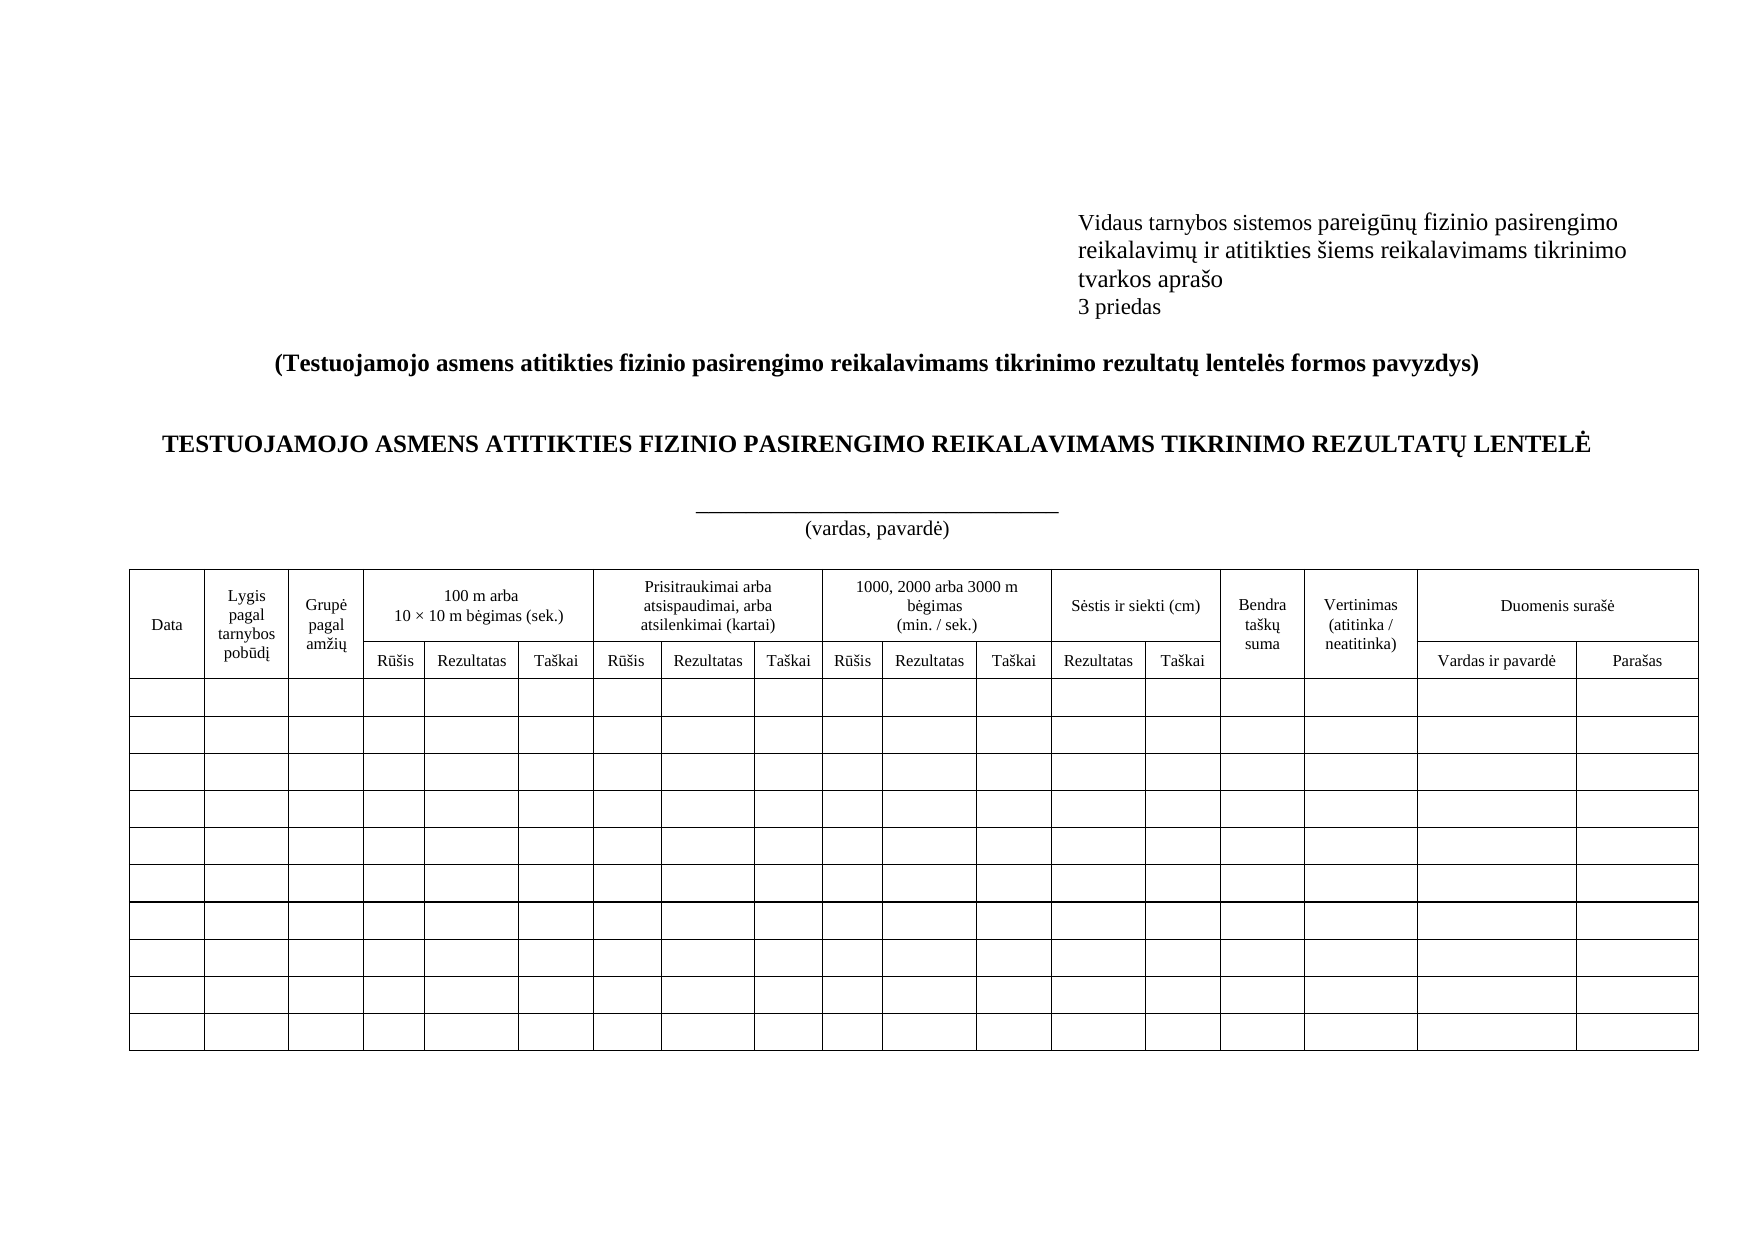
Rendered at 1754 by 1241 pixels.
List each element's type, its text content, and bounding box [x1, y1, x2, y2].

table_cell [823, 940, 882, 976]
table_cell [519, 903, 593, 939]
table_cell [425, 717, 518, 753]
table_cell [519, 828, 593, 864]
table_cell [883, 717, 976, 753]
table_cell [364, 754, 424, 790]
table_cell [205, 828, 288, 864]
table_cell [1221, 940, 1304, 976]
table_cell [425, 1014, 518, 1050]
table_cell [289, 791, 363, 827]
table_cell [662, 679, 754, 716]
table_cell [1221, 754, 1304, 790]
table_cell [1146, 679, 1220, 716]
table_cell Taškai [977, 642, 1051, 678]
table_cell [425, 865, 518, 901]
table_cell Rūšis [823, 642, 882, 678]
table_cell [130, 1014, 204, 1050]
table_cell [130, 717, 204, 753]
table_cell [1221, 791, 1304, 827]
table_cell [977, 977, 1051, 1013]
table_cell [883, 1014, 976, 1050]
table_cell [755, 865, 822, 901]
table_cell [594, 865, 661, 901]
table_cell [1418, 940, 1576, 976]
table_header Lygis pagal tarnybos pobūdį [205, 570, 288, 678]
table_cell [425, 977, 518, 1013]
table_header 1000, 2000 arba 3000 m bėgimas (min. / sek.) [823, 570, 1051, 641]
table_cell [755, 1014, 822, 1050]
table_cell [364, 717, 424, 753]
table_cell [594, 940, 661, 976]
table_cell [519, 791, 593, 827]
table_cell [289, 977, 363, 1013]
table_cell [1577, 865, 1698, 901]
table_cell [130, 903, 204, 939]
table_cell [1221, 977, 1304, 1013]
table_cell [977, 940, 1051, 976]
table_cell [594, 679, 661, 716]
table_cell [823, 828, 882, 864]
table_cell [1052, 791, 1145, 827]
table_cell [425, 903, 518, 939]
table_cell [977, 679, 1051, 716]
table_cell [1221, 865, 1304, 901]
table_cell [364, 865, 424, 901]
table_cell [594, 828, 661, 864]
table_header Sėstis ir siekti (cm) [1052, 570, 1220, 641]
table_cell [1146, 1014, 1220, 1050]
table_cell [519, 977, 593, 1013]
table_header Prisitraukimai arba atsispaudimai, arba atsilenkimai (kartai) [594, 570, 822, 641]
table_header Grupė pagal amžių [289, 570, 363, 678]
table_cell [1052, 1014, 1145, 1050]
table_cell [1146, 865, 1220, 901]
table_cell [1577, 717, 1698, 753]
table_cell [594, 1014, 661, 1050]
table_cell [364, 828, 424, 864]
table_cell [425, 940, 518, 976]
table_cell [1577, 754, 1698, 790]
table_cell [1418, 754, 1576, 790]
table_cell [883, 903, 976, 939]
table_cell [205, 903, 288, 939]
table_cell [1146, 754, 1220, 790]
table_cell [425, 754, 518, 790]
table_header 100 m arba 10 × 10 m bėgimas (sek.) [364, 570, 593, 641]
table_cell [1305, 940, 1417, 976]
table_cell [1052, 717, 1145, 753]
table_cell [1146, 940, 1220, 976]
table_cell [1146, 791, 1220, 827]
table_cell [1418, 828, 1576, 864]
table_cell [594, 977, 661, 1013]
table_header Vertinimas (atitinka / neatitinka) [1305, 570, 1417, 678]
table_cell [1305, 679, 1417, 716]
table_cell [977, 1014, 1051, 1050]
table_cell [1418, 1014, 1576, 1050]
text tvarkos aprašo [1078, 264, 1636, 293]
table_cell [977, 754, 1051, 790]
table_cell [130, 977, 204, 1013]
table_cell [662, 828, 754, 864]
text (vardas, pavardė) [118, 516, 1636, 540]
table_cell [883, 977, 976, 1013]
table_cell [883, 679, 976, 716]
table_cell [1418, 865, 1576, 901]
table_cell [289, 679, 363, 716]
table_cell [130, 865, 204, 901]
table_cell [425, 828, 518, 864]
table_cell [130, 828, 204, 864]
table_cell [755, 977, 822, 1013]
table_cell [755, 940, 822, 976]
table_cell [1305, 903, 1417, 939]
table_cell [1577, 977, 1698, 1013]
table_cell [1418, 903, 1576, 939]
table_cell [1052, 940, 1145, 976]
table_cell [1577, 1014, 1698, 1050]
table_header Data [130, 570, 204, 678]
table_cell [1146, 717, 1220, 753]
table_cell Rezultatas [662, 642, 754, 678]
table_cell [205, 791, 288, 827]
table_cell [205, 865, 288, 901]
table_cell [662, 865, 754, 901]
table_cell [977, 865, 1051, 901]
table_cell [519, 754, 593, 790]
table_cell [1052, 828, 1145, 864]
text reikalavimų ir atitikties šiems reikalavimams tikrinimo [1078, 235, 1636, 264]
table_cell [519, 940, 593, 976]
table_cell [1305, 717, 1417, 753]
table_cell [205, 754, 288, 790]
table_cell [519, 1014, 593, 1050]
table_cell [823, 865, 882, 901]
table_cell [662, 1014, 754, 1050]
table_cell [1305, 977, 1417, 1013]
table_cell [823, 977, 882, 1013]
table_cell [289, 754, 363, 790]
table_cell [1577, 940, 1698, 976]
table_cell [1052, 865, 1145, 901]
table_cell [364, 940, 424, 976]
table_cell [1146, 828, 1220, 864]
table_cell Rezultatas [883, 642, 976, 678]
table_cell [823, 754, 882, 790]
table_cell [205, 717, 288, 753]
table_cell [755, 828, 822, 864]
table_cell [823, 1014, 882, 1050]
text 3 priedas [1078, 293, 1636, 319]
table_cell [1305, 865, 1417, 901]
table_cell [1221, 1014, 1304, 1050]
table_cell [205, 679, 288, 716]
table_cell [1577, 903, 1698, 939]
table_header Duomenis surašė [1418, 570, 1698, 641]
text Vidaus tarnybos sistemos pareigūnų fizinio pasirengimo [1078, 207, 1636, 235]
table_cell [1418, 679, 1576, 716]
table_cell [883, 865, 976, 901]
table_cell [1052, 679, 1145, 716]
table_cell [289, 940, 363, 976]
table_header Bendra taškų suma [1221, 570, 1304, 678]
table_cell [823, 903, 882, 939]
table_cell [1305, 1014, 1417, 1050]
table_cell [1418, 977, 1576, 1013]
table_cell [519, 865, 593, 901]
table_cell [883, 791, 976, 827]
table_cell [1221, 717, 1304, 753]
table_cell [1577, 791, 1698, 827]
table_cell [662, 717, 754, 753]
table_cell Rūšis [364, 642, 424, 678]
table_cell [1221, 679, 1304, 716]
table_cell Rūšis [594, 642, 661, 678]
table_cell [1146, 977, 1220, 1013]
text (Testuojamojo asmens atitikties fizinio pasirengimo reikalavimams tikrinimo rezultatų lentelės formos pavyzdys) [118, 348, 1636, 377]
table_cell [1305, 828, 1417, 864]
table_cell [364, 903, 424, 939]
table_cell Taškai [1146, 642, 1220, 678]
table_cell Vardas ir pavardė [1418, 642, 1576, 678]
table_cell [662, 754, 754, 790]
table_cell [977, 717, 1051, 753]
table_cell Parašas [1577, 642, 1698, 678]
table_cell [662, 903, 754, 939]
table_cell [205, 1014, 288, 1050]
table_cell [130, 679, 204, 716]
table_cell [755, 903, 822, 939]
table_cell [1221, 903, 1304, 939]
table_cell [1052, 903, 1145, 939]
table_cell [519, 679, 593, 716]
table_cell [364, 977, 424, 1013]
table_cell Taškai [519, 642, 593, 678]
table_cell [425, 679, 518, 716]
table_cell [594, 903, 661, 939]
table_cell [662, 977, 754, 1013]
table_cell Rezultatas [1052, 642, 1145, 678]
table_cell [364, 791, 424, 827]
table_cell [205, 977, 288, 1013]
table_cell [1418, 791, 1576, 827]
table_cell [1577, 828, 1698, 864]
table_cell [425, 791, 518, 827]
table_cell [662, 940, 754, 976]
table_cell Taškai [755, 642, 822, 678]
table_cell [289, 1014, 363, 1050]
table_cell [289, 717, 363, 753]
table_cell [883, 940, 976, 976]
table_cell [1146, 903, 1220, 939]
table_cell [594, 754, 661, 790]
table_cell [977, 828, 1051, 864]
table_cell [977, 791, 1051, 827]
table_cell [289, 903, 363, 939]
table_cell [755, 679, 822, 716]
table_cell [594, 791, 661, 827]
table_cell [1418, 717, 1576, 753]
table_cell [594, 717, 661, 753]
table_cell [130, 791, 204, 827]
table_cell [289, 865, 363, 901]
table_cell [823, 679, 882, 716]
table_cell Rezultatas [425, 642, 518, 678]
table_cell [364, 1014, 424, 1050]
table_cell [755, 754, 822, 790]
table_cell [977, 903, 1051, 939]
table_cell [755, 791, 822, 827]
table_cell [1305, 754, 1417, 790]
table_cell [364, 679, 424, 716]
table_cell [130, 754, 204, 790]
table_cell [1052, 754, 1145, 790]
table_cell [289, 828, 363, 864]
table_cell [823, 791, 882, 827]
table_cell [883, 754, 976, 790]
text TESTUOJAMOJO ASMENS ATITIKTIES FIZINIO PASIRENGIMO REIKALAVIMAMS TIKRINIMO REZULTATŲ LENTELĖ [118, 429, 1636, 458]
table_cell [130, 940, 204, 976]
table_cell [823, 717, 882, 753]
table_cell [1052, 977, 1145, 1013]
table_cell [1221, 828, 1304, 864]
table_cell [883, 828, 976, 864]
table_cell [1305, 791, 1417, 827]
text _____________________________ [118, 487, 1636, 516]
table_cell [1577, 679, 1698, 716]
table_cell [519, 717, 593, 753]
table_cell [755, 717, 822, 753]
table_cell [205, 940, 288, 976]
table_cell [662, 791, 754, 827]
